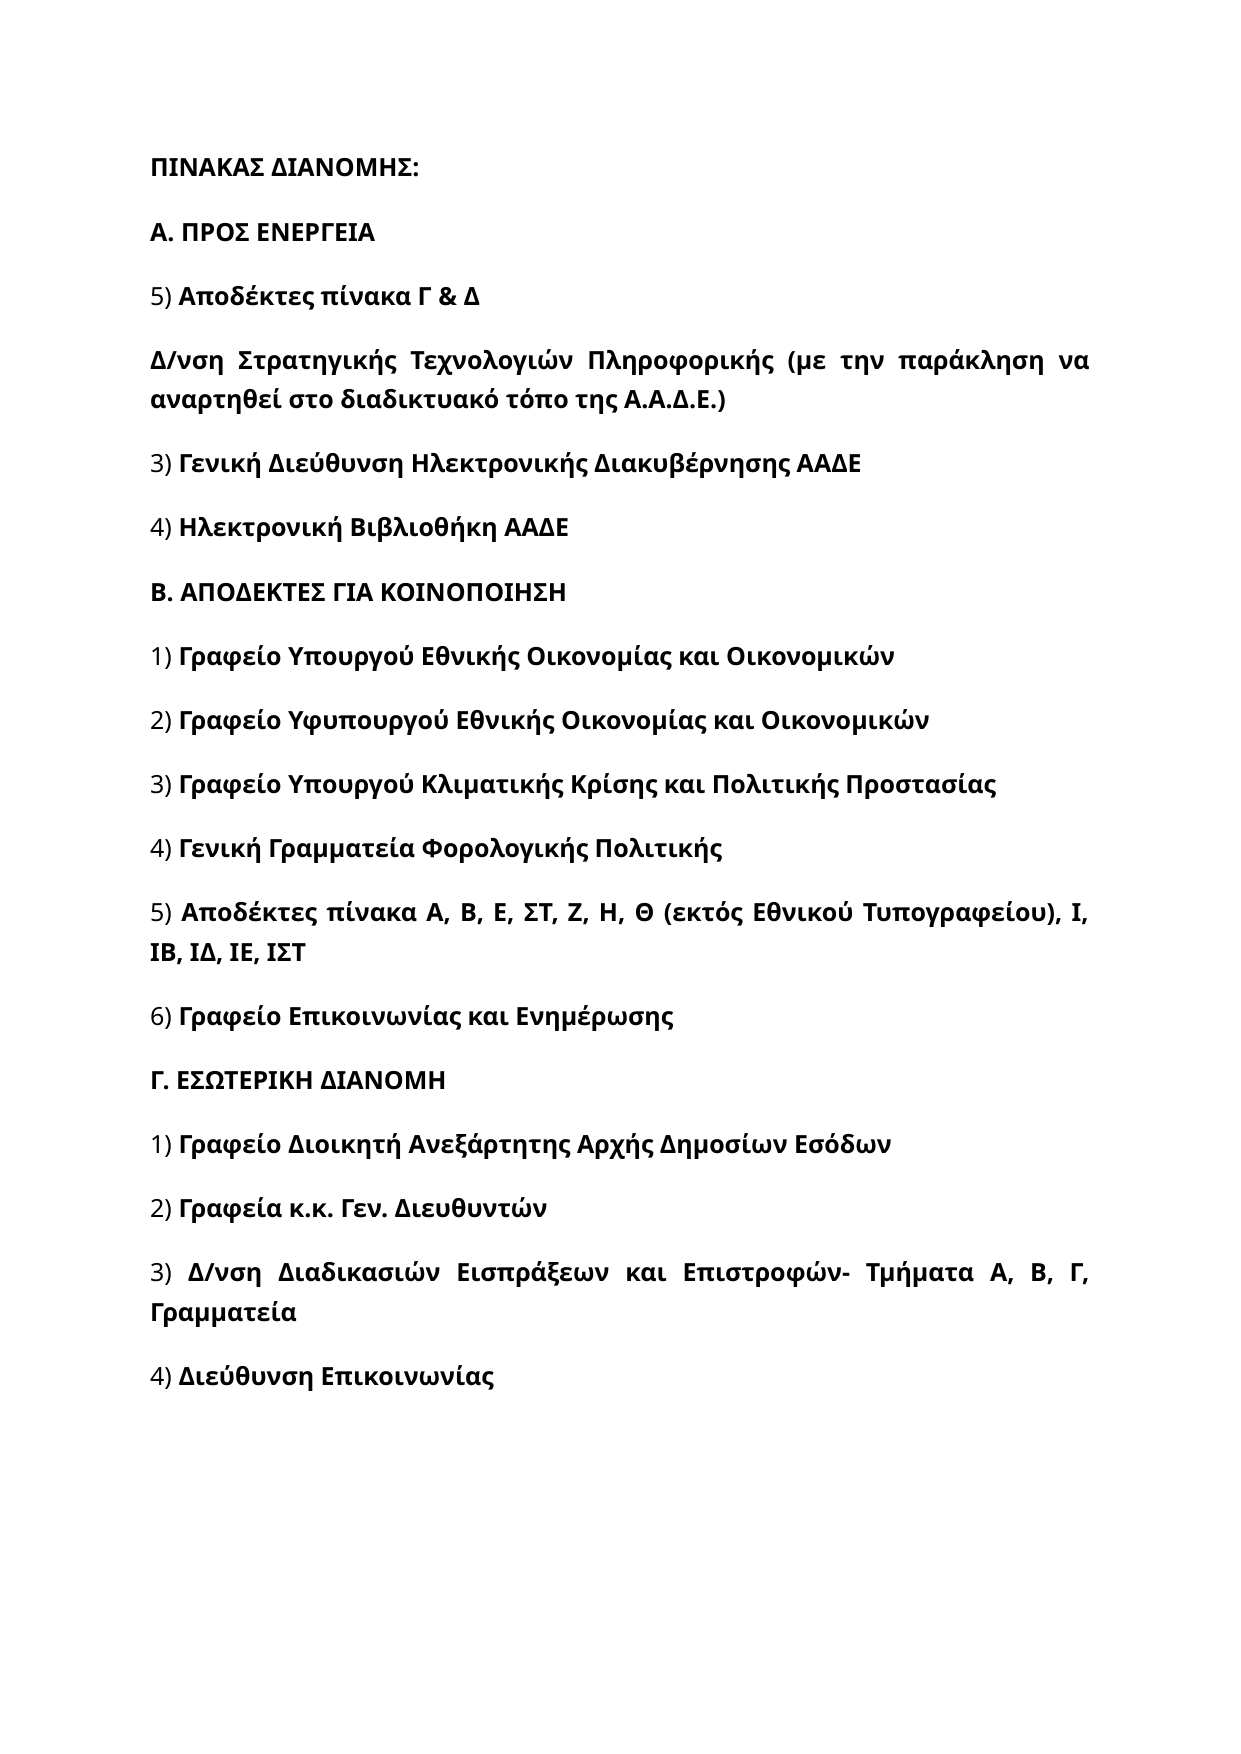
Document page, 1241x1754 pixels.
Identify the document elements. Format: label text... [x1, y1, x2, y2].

text 1) Γραφείο Διοικητή Ανεξάρτητης Αρχής Δημοσίων Εσόδων [150, 1127, 1090, 1161]
text Γ. ΕΣΩΤΕΡΙΚΗ ΔΙΑΝΟΜΗ [150, 1062, 1090, 1097]
text 3) Δ/νση Διαδικασιών Εισπράξεων και Επιστροφών- Τμήματα Α, Β, Γ, Γραμματεία [150, 1255, 1090, 1328]
text 3) Γραφείο Υπουργού Κλιματικής Κρίσης και Πολιτικής Προστασίας [150, 767, 1090, 801]
text 4) Ηλεκτρονική Βιβλιοθήκη ΑΑΔΕ [150, 510, 1090, 544]
text 5) Αποδέκτες πίνακα Α, Β, Ε, ΣΤ, Ζ, Η, Θ (εκτός Εθνικού Τυπογραφείου), Ι, ΙΒ, ΙΔ, ΙΕ, ΙΣΤ [150, 895, 1090, 968]
text 4) Γενική Γραμματεία Φορολογικής Πολιτικής [150, 831, 1090, 865]
text 6) Γραφείο Επικοινωνίας και Ενημέρωσης [150, 998, 1090, 1032]
text Α. ΠΡΟΣ ΕΝΕΡΓΕΙΑ [150, 214, 1090, 248]
text 2) Γραφεία κ.κ. Γεν. Διευθυντών [150, 1191, 1090, 1225]
text Δ/νση Στρατηγικής Τεχνολογιών Πληροφορικής (με την παράκληση να αναρτηθεί στο διαδικτυακό τόπο της Α.Α.Δ.Ε.) [150, 342, 1090, 416]
text 5) Αποδέκτες πίνακα Γ & Δ [150, 278, 1090, 312]
text 3) Γενική Διεύθυνση Ηλεκτρονικής Διακυβέρνησης ΑΑΔΕ [150, 446, 1090, 480]
text 2) Γραφείο Υφυπουργού Εθνικής Οικονομίας και Οικονομικών [150, 702, 1090, 737]
text 4) Διεύθυνση Επικοινωνίας [150, 1358, 1090, 1392]
text ΠΙΝΑΚΑΣ ΔΙΑΝΟΜΗΣ: [150, 150, 1090, 184]
text Β. ΑΠΟΔΕΚΤΕΣ ΓΙΑ ΚΟΙΝΟΠΟΙΗΣΗ [150, 574, 1090, 608]
text 1) Γραφείο Υπουργού Εθνικής Οικονομίας και Οικονομικών [150, 638, 1090, 672]
